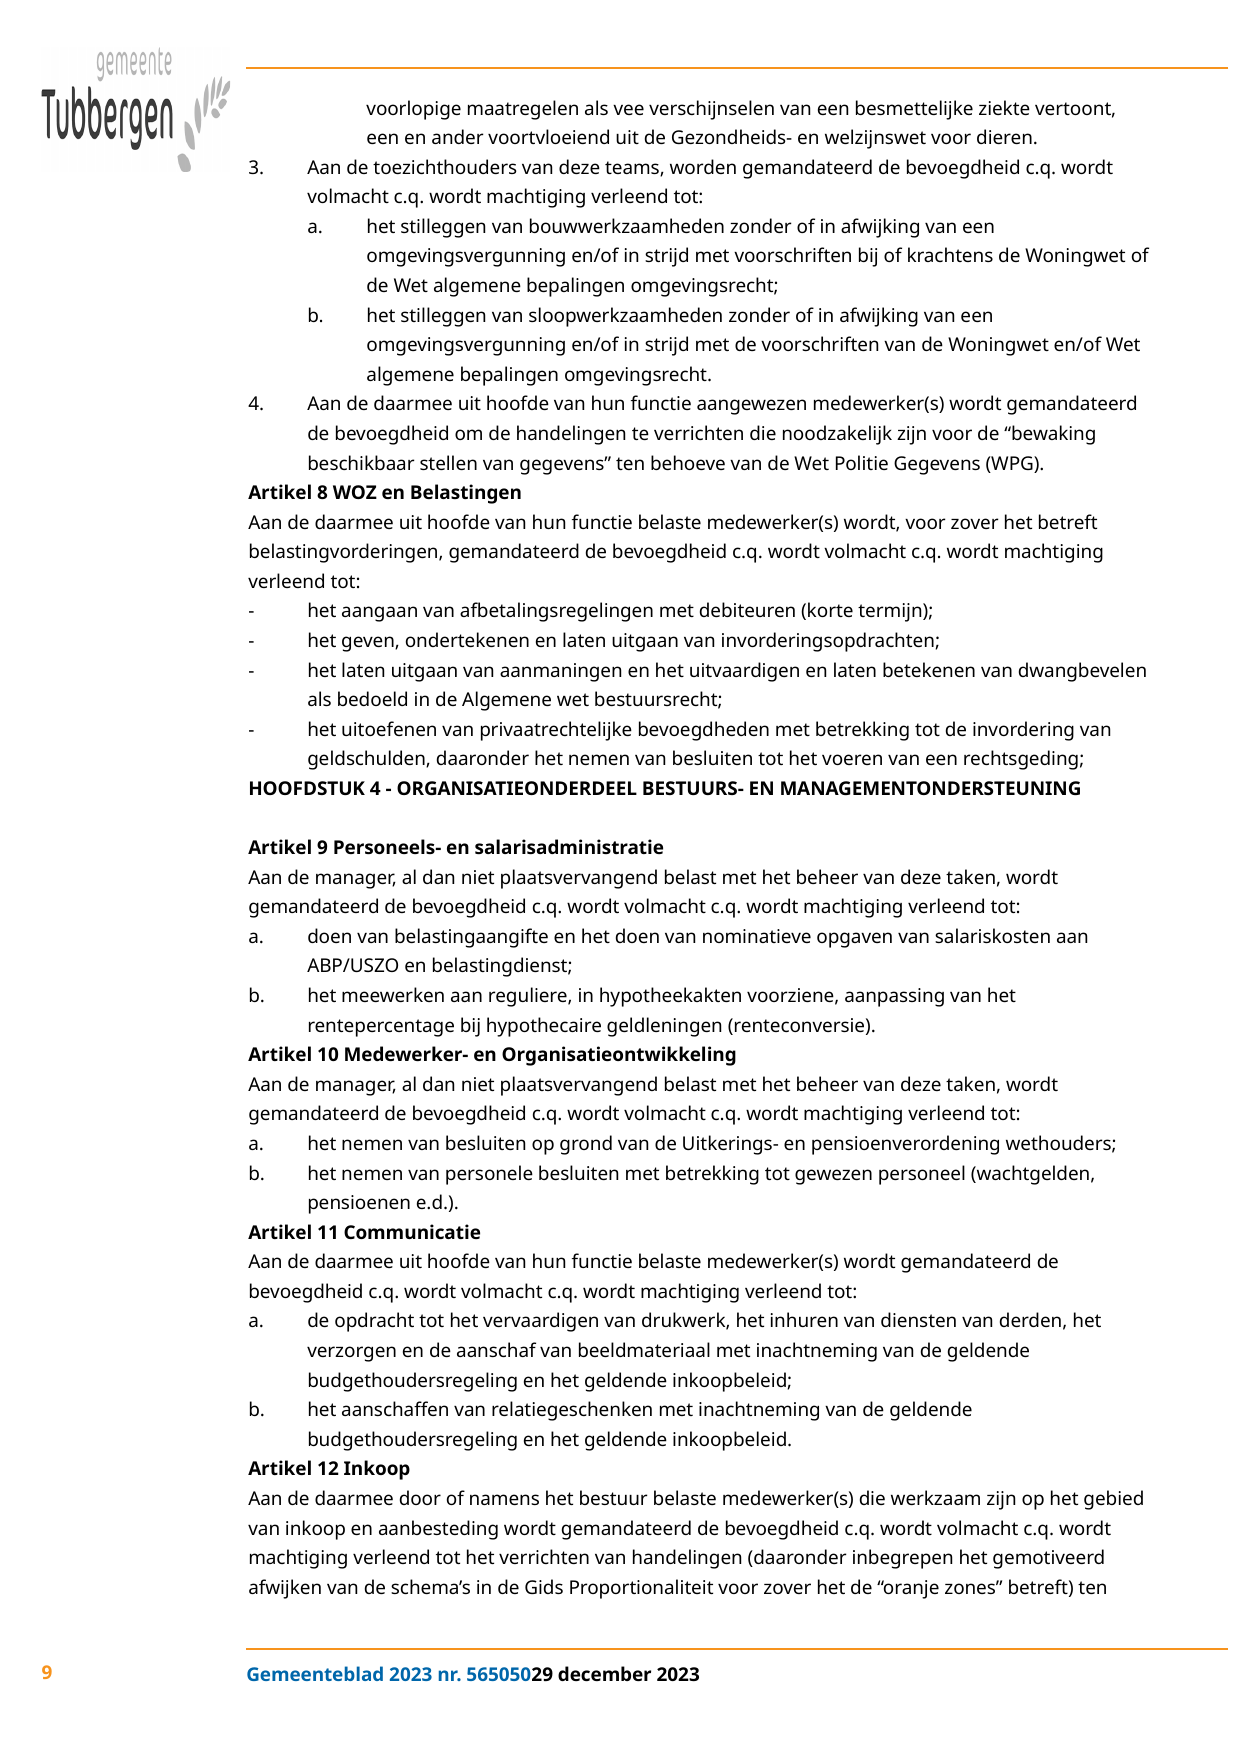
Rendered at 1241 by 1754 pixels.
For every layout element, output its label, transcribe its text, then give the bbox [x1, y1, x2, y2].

list het stilleggen van bouwwerkzaamheden zonder of in afwijking van een omgevingsvergunning en/of in strijd met voorschriften bij of krachtens de Woningwet of de Wet algemene bepalingen omgevingsrecht; [307, 213, 1152, 298]
list het geven, ondertekenen en laten uitgaan van invorderingsopdrachten; [248, 627, 1152, 653]
list Aan de toezichthouders van deze teams, worden gemandateerd de bevoegdheid c.q. wordt volmacht c.q. wordt machtiging verleend tot: [248, 154, 1152, 209]
text Aan de manager, al dan niet plaatsvervangend belast met het beheer van deze taken, wordt gemandateerd de bevoegdheid c.q. wordt volmacht c.q. wordt machtiging verleend tot: [248, 1071, 1152, 1126]
text Aan de daarmee door of namens het bestuur belaste medewerker(s) die werkzaam zijn op het gebied van inkoop en aanbesteding wordt gemandateerd de bevoegdheid c.q. wordt volmacht c.q. wordt machtiging verleend tot het verrichten van handelingen (daaronder inbegrepen het gemotiveerd afwijken van de schema’s in de Gids Proportionaliteit voor zover het de “oranje zones” betreft) ten [248, 1485, 1152, 1600]
list het aangaan van afbetalingsregelingen met debiteuren (korte termijn); [248, 598, 1152, 623]
list doen van belastingaangifte en het doen van nominatieve opgaven van salariskosten aan ABP/USZO en belastingdienst; [248, 923, 1152, 978]
text Artikel 8 WOZ en Belastingen [248, 479, 1152, 505]
text Aan de daarmee uit hoofde van hun functie belaste medewerker(s) wordt gemandateerd de bevoegdheid c.q. wordt volmacht c.q. wordt machtiging verleend tot: [248, 1248, 1152, 1304]
list het aanschaffen van relatiegeschenken met inachtneming van de geldende budgethoudersregeling en het geldende inkoopbeleid. [248, 1396, 1152, 1452]
text Aan de manager, al dan niet plaatsvervangend belast met het beheer van deze taken, wordt gemandateerd de bevoegdheid c.q. wordt volmacht c.q. wordt machtiging verleend tot: [248, 864, 1152, 919]
list het stilleggen van sloopwerkzaamheden zonder of in afwijking van een omgevingsvergunning en/of in strijd met de voorschriften van de Woningwet en/of Wet algemene bepalingen omgevingsrecht. [307, 302, 1152, 387]
list het laten uitgaan van aanmaningen en het uitvaardigen en laten betekenen van dwangbevelen als bedoeld in de Algemene wet bestuursrecht; [248, 657, 1152, 712]
picture [41, 47, 231, 172]
text Artikel 10 Medewerker- en Organisatieontwikkeling [248, 1041, 1152, 1067]
list het meewerken aan reguliere, in hypotheekakten voorziene, aanpassing van het rentepercentage bij hypothecaire geldleningen (renteconversie). [248, 982, 1152, 1038]
text Artikel 12 Inkoop [248, 1456, 1152, 1481]
list de opdracht tot het vervaardigen van drukwerk, het inhuren van diensten van derden, het verzorgen en de aanschaf van beeldmateriaal met inachtneming van de geldende budgethoudersregeling en het geldende inkoopbeleid; [248, 1308, 1152, 1393]
list voorlopige maatregelen als vee verschijnselen van een besmettelijke ziekte vertoont, een en ander voortvloeiend uit de Gezondheids- en welzijnswet voor dieren. [307, 95, 1152, 150]
list het nemen van besluiten op grond van de Uitkerings- en pensioenverordening wethouders; [248, 1130, 1152, 1156]
list Aan de daarmee uit hoofde van hun functie aangewezen medewerker(s) wordt gemandateerd de bevoegdheid om de handelingen te verrichten die noodzakelijk zijn voor de “bewaking beschikbaar stellen van gegevens” ten behoeve van de Wet Politie Gegevens (WPG). [248, 391, 1152, 476]
text Aan de daarmee uit hoofde van hun functie belaste medewerker(s) wordt, voor zover het betreft belastingvorderingen, gemandateerd de bevoegdheid c.q. wordt volmacht c.q. wordt machtiging verleend tot: [248, 509, 1152, 594]
text HOOFDSTUK 4 - ORGANISATIEONDERDEEL BESTUURS- EN MANAGEMENTONDERSTEUNING [248, 775, 1152, 801]
text Artikel 9 Personeels- en salarisadministratie [248, 834, 1152, 860]
text Artikel 11 Communicatie [248, 1219, 1152, 1245]
list het nemen van personele besluiten met betrekking tot gewezen personeel (wachtgelden, pensioenen e.d.). [248, 1160, 1152, 1215]
list het uitoefenen van privaatrechtelijke bevoegdheden met betrekking tot de invordering van geldschulden, daaronder het nemen van besluiten tot het voeren van een rechtsgeding; [248, 716, 1152, 771]
